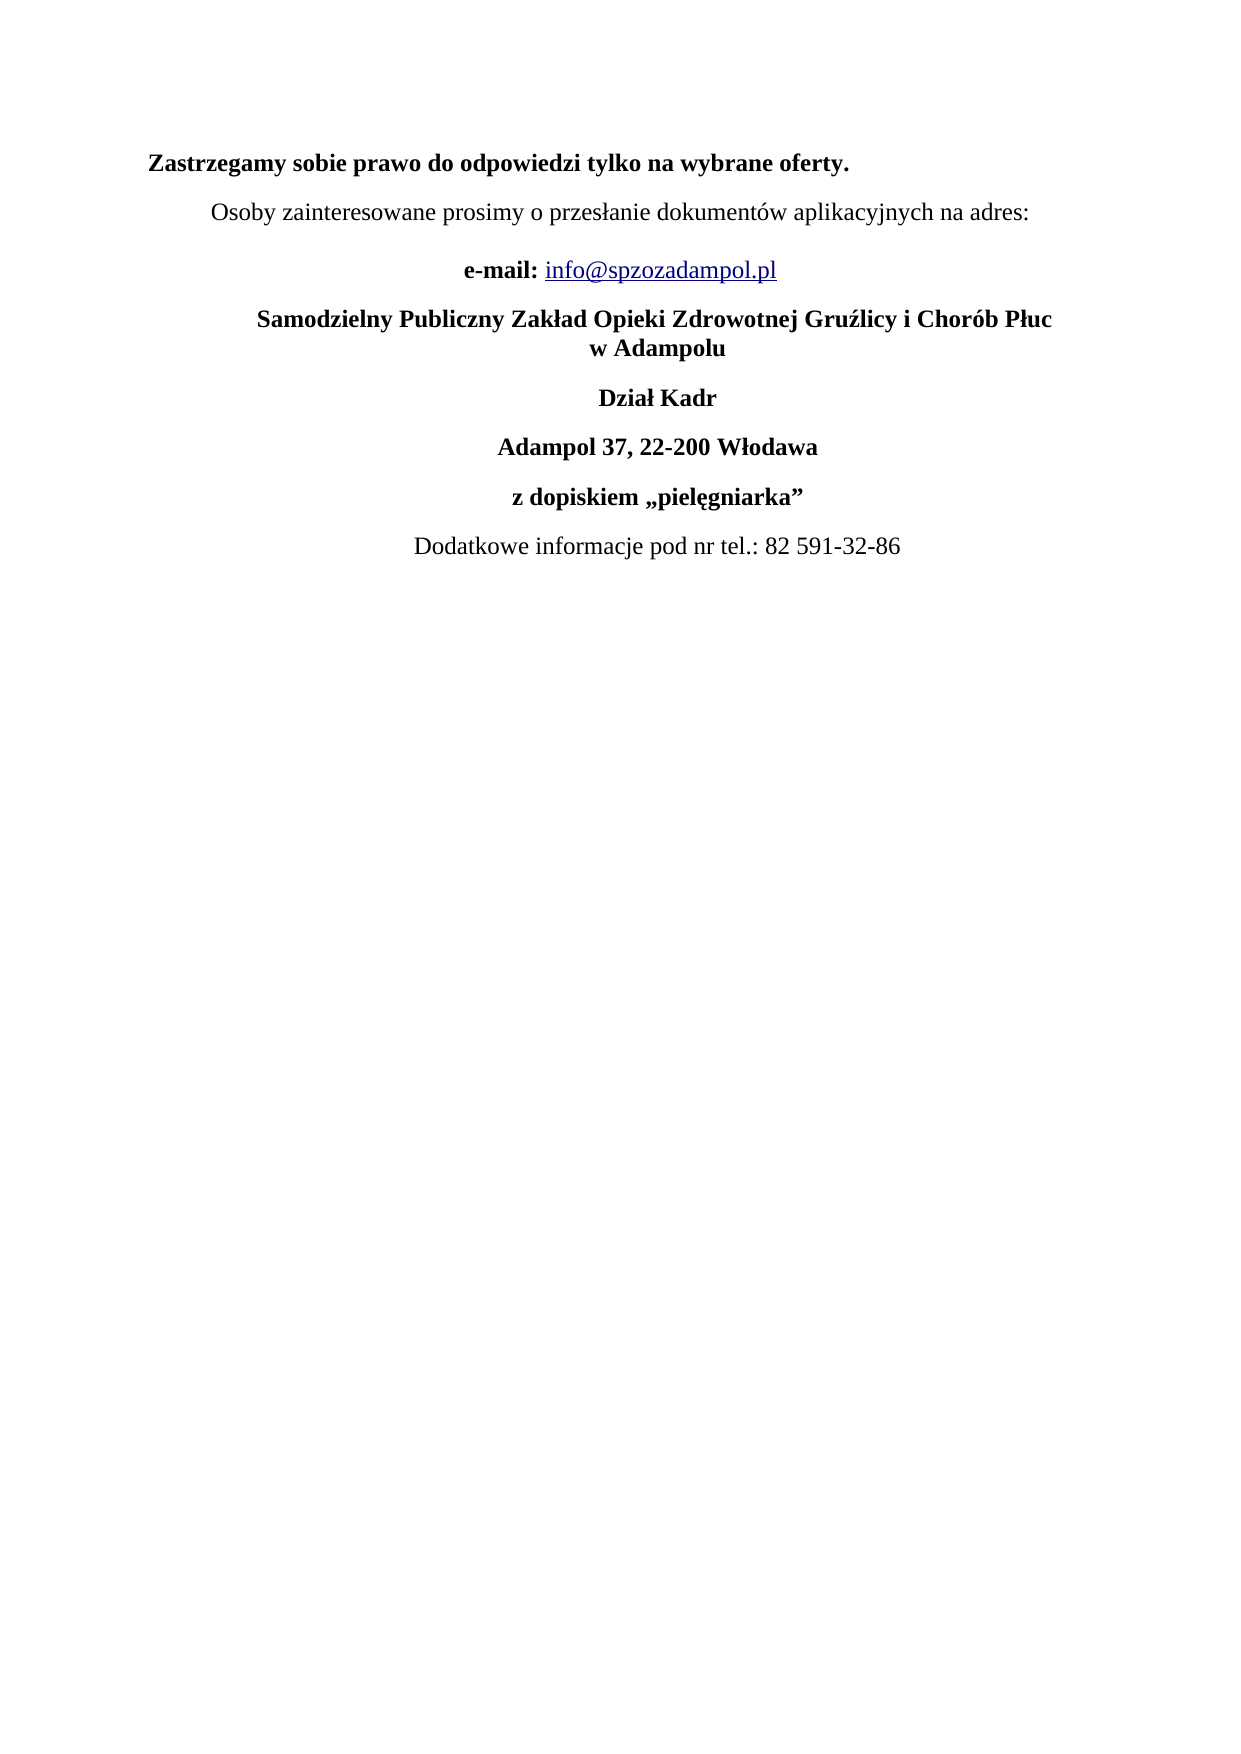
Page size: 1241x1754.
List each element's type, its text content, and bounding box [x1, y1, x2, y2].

text z dopiskiem „pielęgniarka” [223, 482, 1093, 511]
text Adampol 37, 22-200 Włodawa [223, 432, 1093, 461]
text Dział Kadr [223, 383, 1093, 411]
text Osoby zainteresowane prosimy o przesłanie dokumentów aplikacyjnych na adres: e-mail: info@spzozadampol.pl [148, 197, 1093, 283]
text Dodatkowe informacje pod nr tel.: 82 591-32-86 [148, 531, 1093, 560]
text Samodzielny Publiczny Zakład Opieki Zdrowotnej Gruźlicy i Chorób Płuc w Adampolu [223, 304, 1093, 362]
text Zastrzegamy sobie prawo do odpowiedzi tylko na wybrane oferty. [148, 148, 1093, 176]
